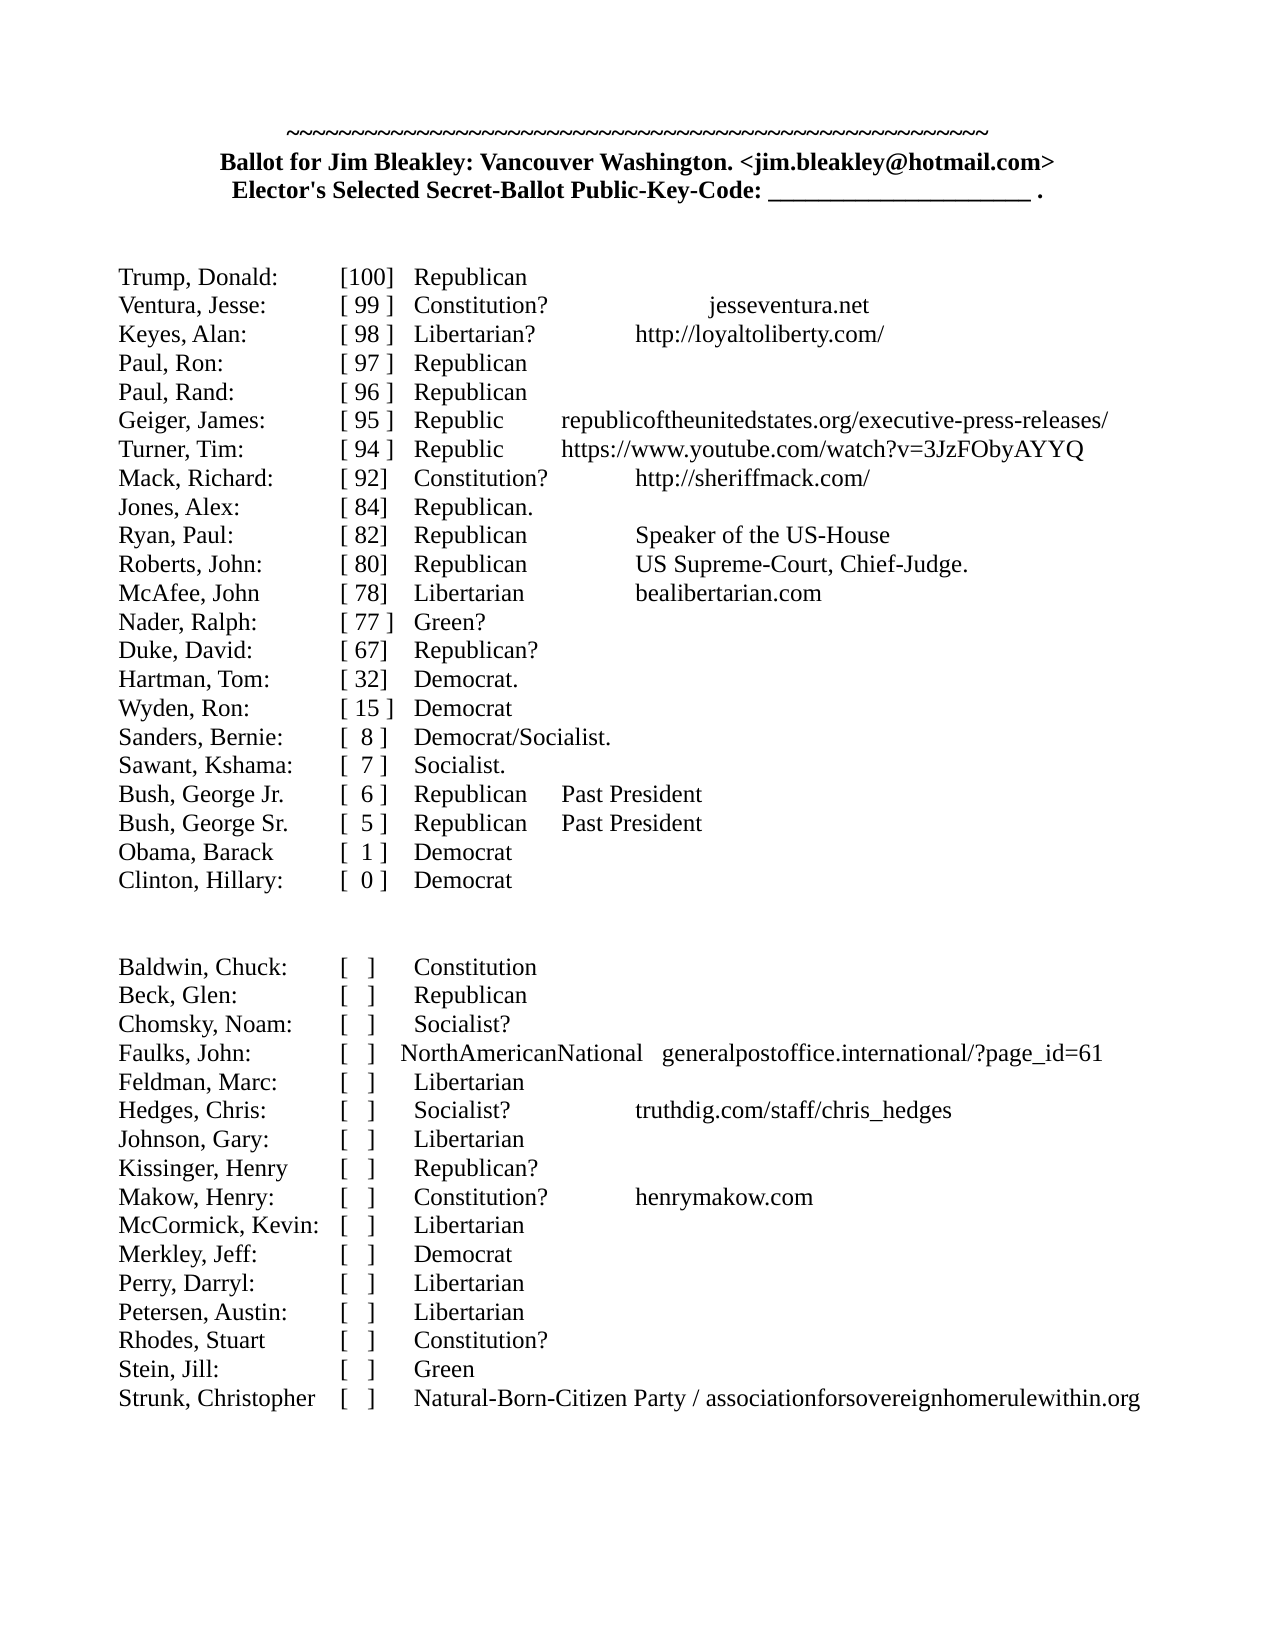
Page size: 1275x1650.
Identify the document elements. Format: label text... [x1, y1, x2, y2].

text Bush, George Sr. [ 5 ] Republican Past President [118, 808, 1157, 837]
text Geiger, James: [ 95 ] Republic republicoftheunitedstates.org/executive-press-releases/ [118, 406, 1157, 434]
text Wyden, Ron: [ 15 ] Democrat [118, 693, 1157, 722]
text Feldman, Marc: [ ] Libertarian [118, 1067, 1157, 1096]
text Hedges, Chris: [ ] Socialist? truthdig.com/staff/chris_hedges [118, 1096, 1157, 1124]
text Paul, Ron: [ 97 ] Republican [118, 348, 1157, 377]
text Chomsky, Noam: [ ] Socialist? [118, 1009, 1157, 1038]
text Johnson, Gary: [ ] Libertarian [118, 1124, 1157, 1153]
text Turner, Tim: [ 94 ] Republic https://www.youtube.com/watch?v=3JzFObyAYYQ [118, 434, 1157, 463]
text Baldwin, Chuck: [ ] Constitution [118, 952, 1157, 981]
text Ryan, Paul: [ 82] Republican Speaker of the US-House [118, 521, 1157, 549]
text Jones, Alex: [ 84] Republican. [118, 492, 1157, 521]
text Trump, Donald: [100] Republican [118, 262, 1157, 291]
text Elector's Selected Secret-Ballot Public-Key-Code: _____________________ . [118, 176, 1157, 204]
text Duke, David: [ 67] Republican? [118, 636, 1157, 664]
text Perry, Darryl: [ ] Libertarian [118, 1268, 1157, 1297]
text Sanders, Bernie: [ 8 ] Democrat/Socialist. Sawant, Kshama: [ 7 ] Socialist. [118, 722, 1157, 779]
text Makow, Henry: [ ] Constitution? henrymakow.com [118, 1182, 1157, 1211]
text Mack, Richard: [ 92] Constitution? http://sheriffmack.com/ [118, 463, 1157, 492]
text Paul, Rand: [ 96 ] Republican [118, 377, 1157, 406]
text Nader, Ralph: [ 77 ] Green? [118, 607, 1157, 636]
text Bush, George Jr. [ 6 ] Republican Past President [118, 779, 1157, 808]
text Clinton, Hillary: [ 0 ] Democrat [118, 866, 1157, 894]
text Ballot for Jim Bleakley: Vancouver Washington. <jim.bleakley@hotmail.com> [118, 147, 1157, 176]
text Strunk, Christopher [ ] Natural-Born-Citizen Party / associationforsovereignhomerulewithin.org [118, 1383, 1157, 1412]
text Roberts, John: [ 80] Republican US Supreme-Court, Chief-Judge. [118, 549, 1157, 578]
text Obama, Barack [ 1 ] Democrat [118, 837, 1157, 866]
text ~~~~~~~~~~~~~~~~~~~~~~~~~~~~~~~~~~~~~~~~~~~~~~~~~~~~~~ [118, 118, 1157, 147]
text Beck, Glen: [ ] Republican [118, 981, 1157, 1009]
text Hartman, Tom: [ 32] Democrat. [118, 664, 1157, 693]
text Ventura, Jesse: [ 99 ] Constitution? jesseventura.net [118, 291, 1157, 319]
text McCormick, Kevin: [ ] Libertarian [118, 1211, 1157, 1239]
text Keyes, Alan: [ 98 ] Libertarian? http://loyaltoliberty.com/ [118, 319, 1157, 348]
text McAfee, John [ 78] Libertarian bealibertarian.com [118, 578, 1157, 607]
text Stein, Jill: [ ] Green [118, 1354, 1157, 1383]
text Faulks, John: [ ] NorthAmericanNational generalpostoffice.international/?page_id=61 [118, 1038, 1157, 1067]
text Rhodes, Stuart [ ] Constitution? [118, 1326, 1157, 1354]
text Kissinger, Henry [ ] Republican? [118, 1153, 1157, 1182]
text Petersen, Austin: [ ] Libertarian [118, 1297, 1157, 1326]
text Merkley, Jeff: [ ] Democrat [118, 1239, 1157, 1268]
